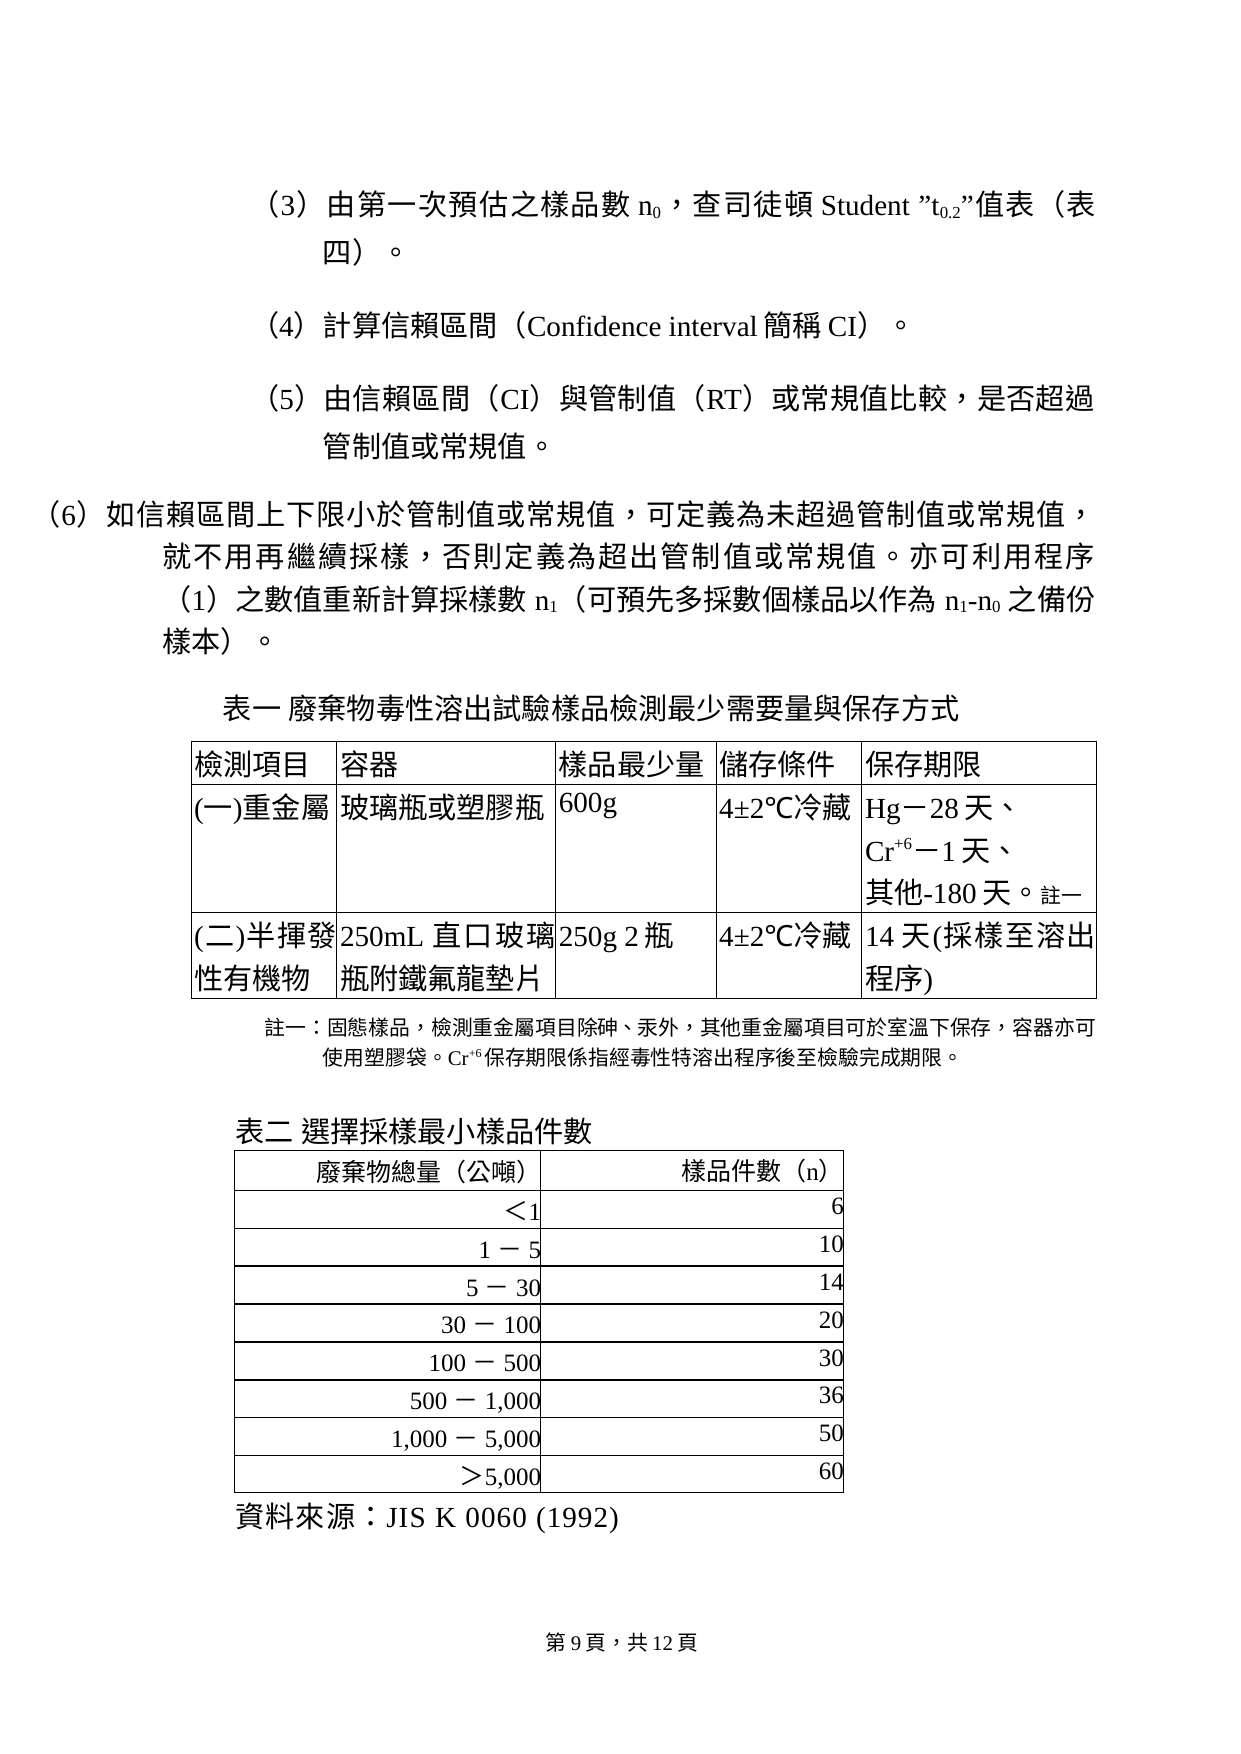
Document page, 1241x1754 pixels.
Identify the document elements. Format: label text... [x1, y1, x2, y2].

table_header 保存期限 [862, 742, 1096, 784]
table_cell 500 － 1,000 [235, 1381, 540, 1417]
table_cell 30 [541, 1343, 843, 1379]
table_header 廢棄物總量（公噸） [235, 1151, 540, 1190]
table_cell Hg－28天、 Cr+6－1天、 其他-180天。註一 [862, 785, 1096, 912]
table_cell 20 [541, 1305, 843, 1341]
table_header 檢測項目 [192, 742, 336, 784]
subtitle （6）如信賴區間上下限小於管制值或常規值，可定義為未超過管制值或常規值，就不用再繼續採樣，否則定義為超出管制值或常規值。亦可利用程序（1）之數值重新計算採樣數 n1（可預先多採數個樣品以作為 n1-n0 之備份樣本）。 [31, 492, 1096, 661]
table_cell 250g 2瓶 [556, 913, 716, 998]
table_header 容器 [337, 742, 555, 784]
subtitle 表一 廢棄物毒性溶出試驗樣品檢測最少需要量與保存方式 [223, 686, 1096, 728]
table_header 樣品最少量 [556, 742, 716, 784]
table_cell 6 [541, 1191, 843, 1228]
table_cell 100 － 500 [235, 1343, 540, 1379]
table_cell 36 [541, 1381, 843, 1417]
subtitle （4）計算信賴區間（Confidence interval簡稱CI）。 [250, 298, 1096, 346]
table_cell 1 － 5 [235, 1229, 540, 1265]
table_header 樣品件數（n） [541, 1151, 843, 1190]
table_cell 14天(採樣至溶出程序) [862, 913, 1096, 998]
table_header 儲存條件 [717, 742, 861, 784]
subtitle （5）由信賴區間（CI）與管制值（RT）或常規值比較，是否超過管制值或常規值。 [250, 371, 1096, 467]
table_cell 14 [541, 1267, 843, 1303]
table_cell 4±2℃冷藏 [717, 785, 861, 912]
table_cell 5 － 30 [235, 1267, 540, 1303]
table_cell 玻璃瓶或塑膠瓶 [337, 785, 555, 912]
table_cell 1,000 － 5,000 [235, 1418, 540, 1454]
table_cell (一)重金屬 [192, 785, 336, 912]
table_cell (二)半揮發性有機物 [192, 913, 336, 998]
table_cell 30 － 100 [235, 1305, 540, 1341]
subtitle （3）由第一次預估之樣品數n0，查司徒頓Student ”t0.2”值表（表四）。 [250, 177, 1096, 273]
table_cell ＜1 [235, 1191, 540, 1228]
table_cell ＞5,000 [235, 1456, 540, 1492]
subtitle 註一：固態樣品，檢測重金屬項目除砷、汞外，其他重金屬項目可於室溫下保存，容器亦可使用塑膠袋。Cr+6保存期限係指經毒性特溶出程序後至檢驗完成期限。 [264, 1011, 1096, 1072]
subtitle 表二 選擇採樣最小樣品件數 [235, 1108, 1096, 1150]
table_cell 50 [541, 1418, 843, 1454]
table_cell 4±2℃冷藏 [717, 913, 861, 998]
table_cell 600g [556, 785, 716, 912]
table_cell 60 [541, 1456, 843, 1492]
table_cell 250mL直口玻璃瓶附鐵氟龍墊片 [337, 913, 555, 998]
text 資料來源：JIS K 0060 (1992) [235, 1493, 1092, 1536]
table_cell 10 [541, 1229, 843, 1265]
